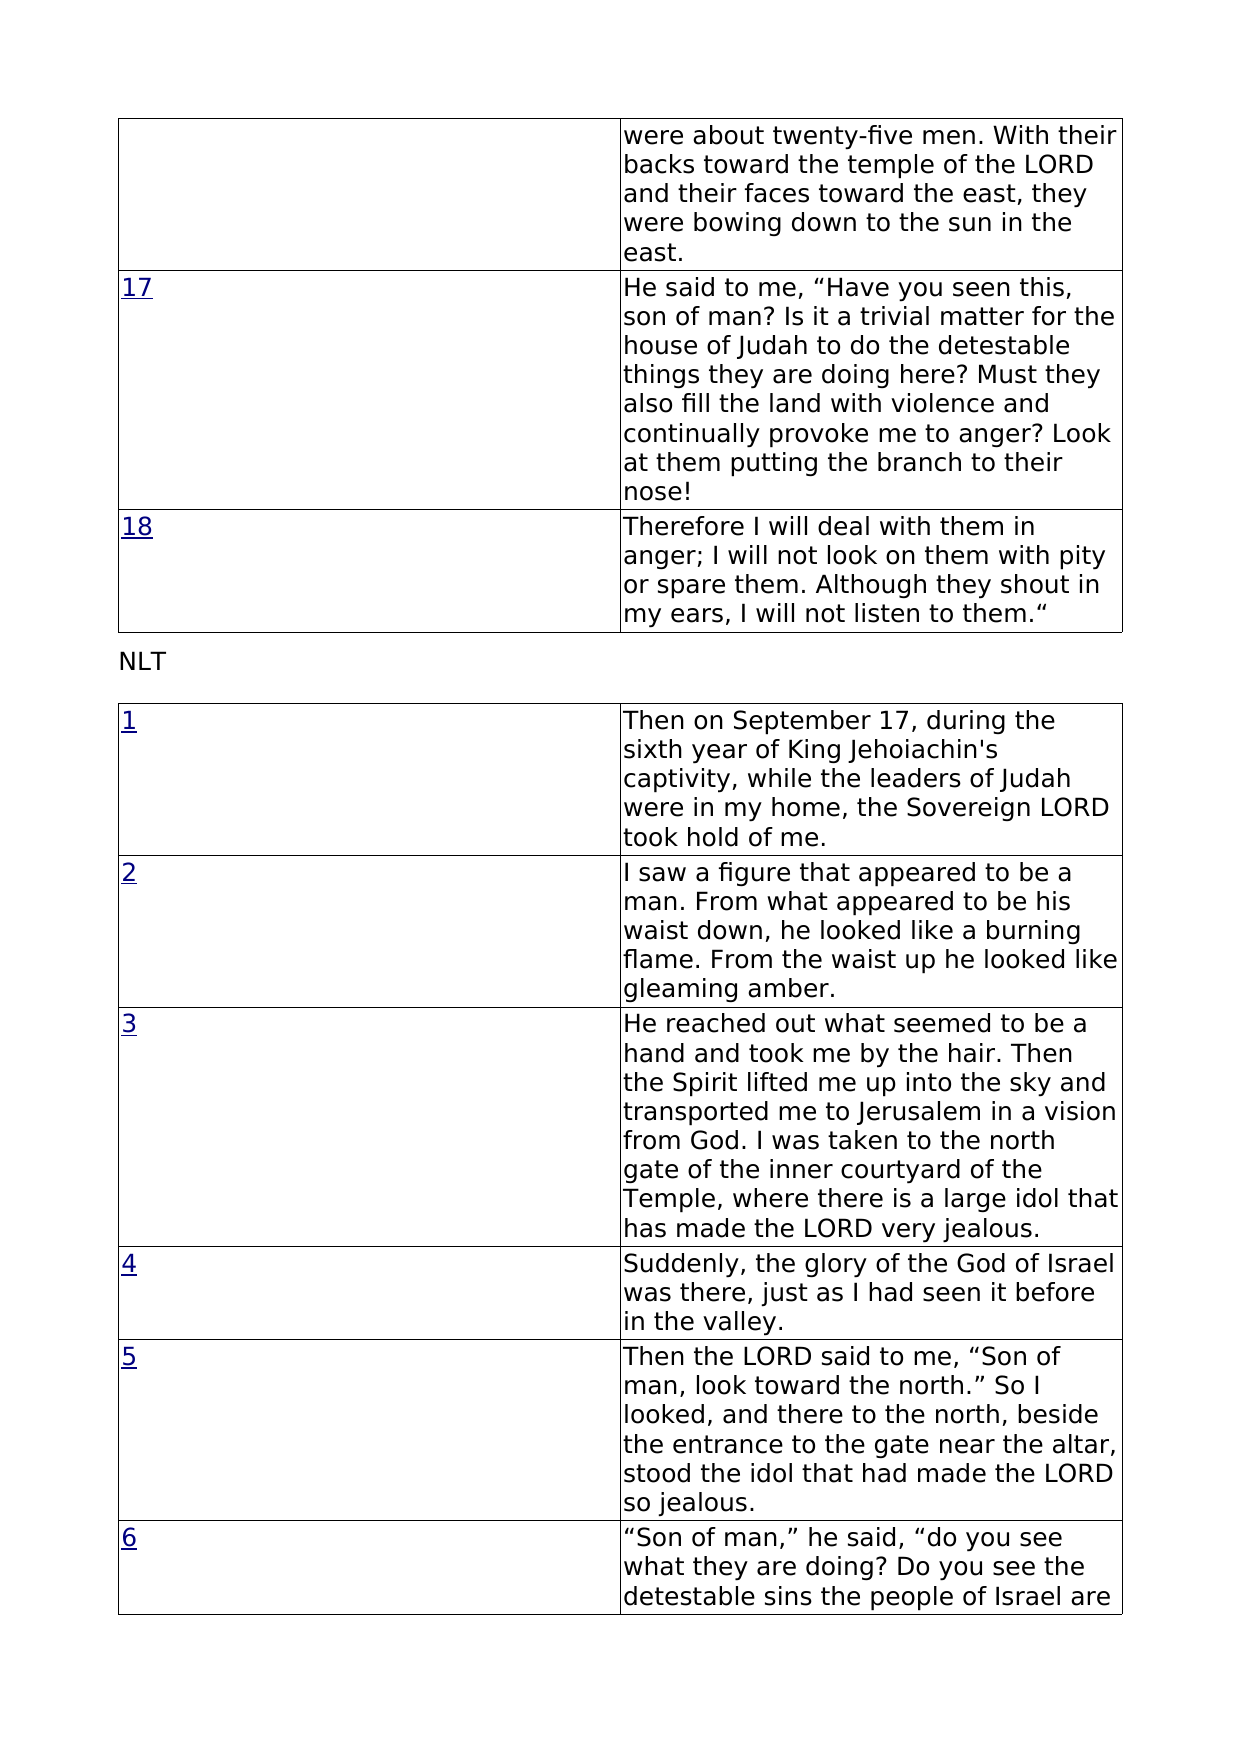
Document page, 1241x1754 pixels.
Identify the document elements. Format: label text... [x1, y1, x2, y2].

table_cell 4 [119, 1247, 620, 1339]
table_cell Then the LORD said to me, “Son of man, look toward the north.” So I looked, and there to the north, beside the entrance to the gate near the altar, stood the idol that had made the LORD so jealous. [621, 1340, 1122, 1520]
table_cell 5 [119, 1340, 620, 1520]
text NLT [118, 647, 1122, 676]
table_cell 2 [119, 856, 620, 1007]
table_cell 17 [119, 271, 620, 509]
table_cell [119, 119, 620, 270]
table_cell “Son of man,” he said, “do you see what they are doing? Do you see the detestable sins the people of Israel are [621, 1521, 1122, 1614]
table_cell were about twenty-five men. With their backs toward the temple of the LORD and their faces toward the east, they were bowing down to the sun in the east. [621, 119, 1122, 270]
table_cell 18 [119, 510, 620, 632]
table_header Then on September 17, during the sixth year of King Jehoiachin's captivity, while the leaders of Judah were in my home, the Sovereign LORD took hold of me. [621, 704, 1122, 855]
table_cell He reached out what seemed to be a hand and took me by the hair. Then the Spirit lifted me up into the sky and transported me to Jerusalem in a vision from God. I was taken to the north gate of the inner courtyard of the Temple, where there is a large idol that has made the LORD very jealous. [621, 1008, 1122, 1246]
table_cell 6 [119, 1521, 620, 1614]
table_cell Therefore I will deal with them in anger; I will not look on them with pity or spare them. Although they shout in my ears, I will not listen to them.“ [621, 510, 1122, 632]
table_cell I saw a figure that appeared to be a man. From what appeared to be his waist down, he looked like a burning flame. From the waist up he looked like gleaming amber. [621, 856, 1122, 1007]
table_cell 3 [119, 1008, 620, 1246]
table_cell Suddenly, the glory of the God of Israel was there, just as I had seen it before in the valley. [621, 1247, 1122, 1339]
table_header 1 [119, 704, 620, 855]
table_cell He said to me, “Have you seen this, son of man? Is it a trivial matter for the house of Judah to do the detestable things they are doing here? Must they also fill the land with violence and continually provoke me to anger? Look at them putting the branch to their nose! [621, 271, 1122, 509]
